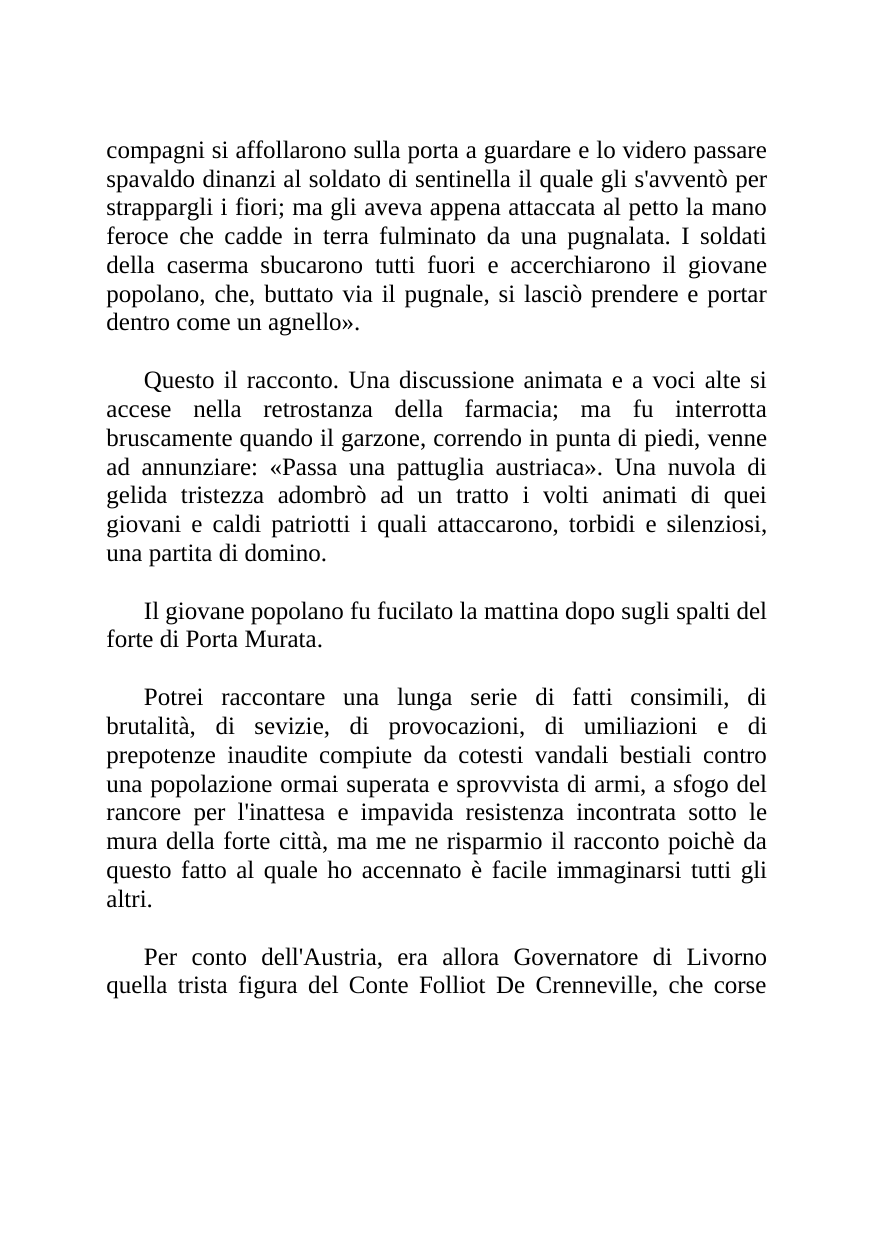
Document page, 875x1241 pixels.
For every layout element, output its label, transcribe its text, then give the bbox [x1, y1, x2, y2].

text Potrei raccontare una lunga serie di fatti consimili, di brutalità, di sevizie, di provocazioni, di umiliazioni e di prepotenze inaudite compiute da cotesti vandali bestiali contro una popolazione ormai superata e sprovvista di armi, a sfogo del rancore per l'inattesa e impavida resistenza incontrata sotto le mura della forte città, ma me ne risparmio il racconto poichè da questo fatto al quale ho accennato è facile immaginarsi tutti gli altri. [106, 682, 768, 912]
text Questo il racconto. Una discussione animata e a voci alte si accese nella retrostanza della farmacia; ma fu interrotta bruscamente quando il garzone, correndo in punta di piedi, venne ad annunziare: «Passa una pattuglia austriaca». Una nuvola di gelida tristezza adombrò ad un tratto i volti animati di quei giovani e caldi patriotti i quali attaccarono, torbidi e silenziosi, una partita di domino. [106, 365, 768, 567]
text Il giovane popolano fu fucilato la mattina dopo sugli spalti del forte di Porta Murata. [106, 596, 768, 653]
text Per conto dell'Austria, era allora Governatore di Livorno quella trista figura del Conte Folliot De Crenneville, che corse [106, 942, 768, 999]
text compagni si affollarono sulla porta a guardare e lo videro passare spavaldo dinanzi al soldato di sentinella il quale gli s'avventò per strappargli i fiori; ma gli aveva appena attaccata al petto la mano feroce che cadde in terra fulminato da una pugnalata. I soldati della caserma sbucarono tutti fuori e accerchiarono il giovane popolano, che, buttato via il pugnale, si lasciò prendere e portar dentro come un agnello». [106, 135, 768, 336]
